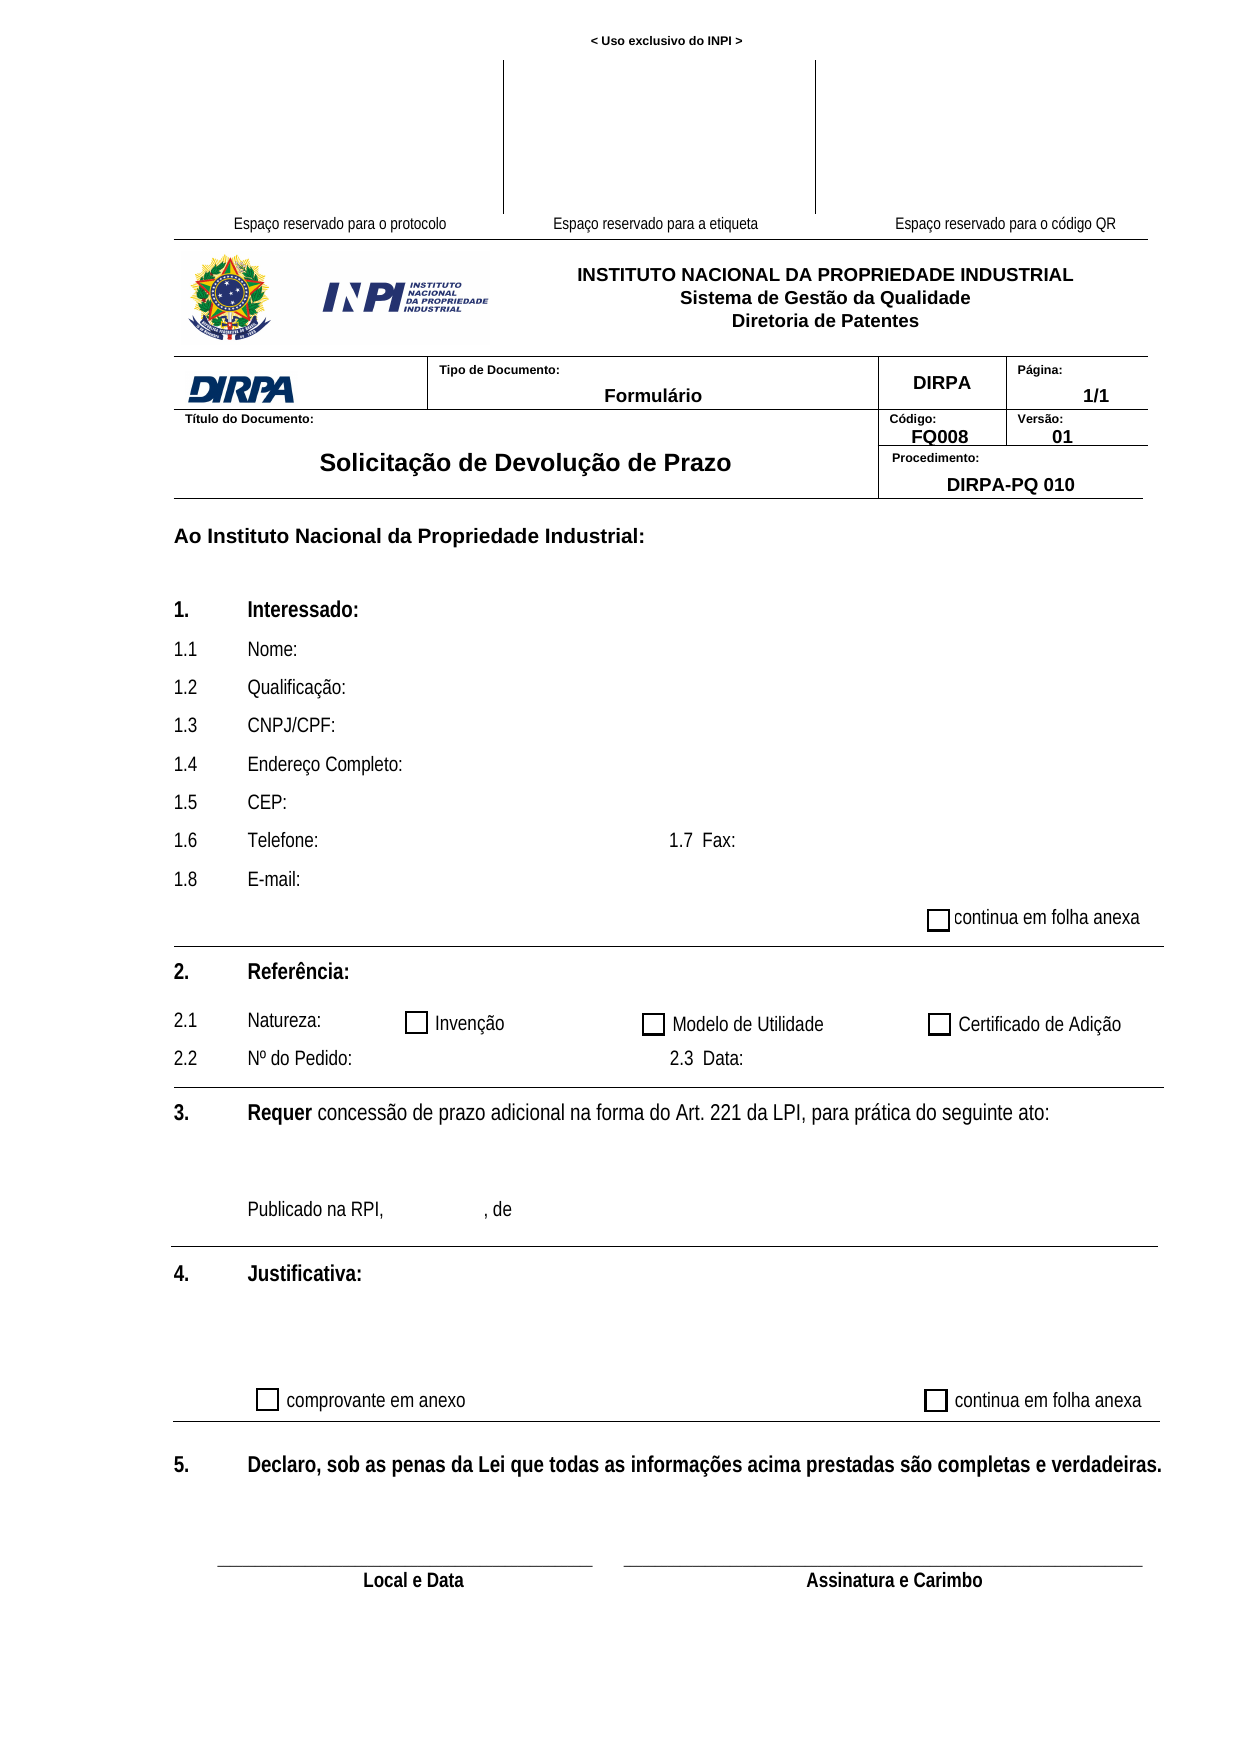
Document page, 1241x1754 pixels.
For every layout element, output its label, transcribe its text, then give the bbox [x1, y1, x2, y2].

table_cell [1148, 409, 1156, 427]
table_cell Código: [879, 410, 1006, 427]
table_cell [312, 357, 427, 409]
text 1.1 Nome: [173, 622, 1163, 661]
table_cell Página: [1007, 357, 1148, 383]
table_cell Espaço reservado para o protocolo [177, 214, 503, 239]
table_cell Solicitação de Devolução de Prazo [174, 427, 878, 498]
table_cell [1156, 239, 1163, 356]
text Ao Instituto Nacional da Propriedade Industrial: [173, 525, 1163, 548]
table_cell [1118, 427, 1156, 445]
table_header [1156, 34, 1163, 60]
picture [181, 251, 490, 345]
table_cell Tipo de Documento: [428, 357, 878, 383]
table_cell [1148, 239, 1156, 356]
text 1.2 Qualificação: [173, 661, 1163, 699]
table_cell [177, 60, 503, 213]
table_cell [1143, 471, 1156, 498]
picture [184, 371, 298, 407]
text 1.3 CNPJ/CPF: 1.4 Endereço Completo: 1.5 CEP: [173, 699, 1163, 814]
table_cell DIRPA [879, 357, 1006, 409]
table_cell 1/1 [1007, 383, 1148, 409]
text 5. Declaro, sob as penas da Lei que todas as informações acima prestadas são completas e verdadeiras. [173, 1451, 1163, 1477]
table_cell [1156, 427, 1163, 445]
table_cell Procedimento: [879, 446, 1148, 471]
text 1.6 Telefone: 1.7 Fax: [173, 814, 1163, 852]
text 2.1 Natureza: [173, 1008, 1163, 1032]
table_cell [1156, 409, 1163, 427]
text 3. Requer concessão de prazo adicional na forma do Art. 221 da LPI, para prática do seguinte ato: [173, 1099, 1163, 1125]
table_cell Formulário [428, 383, 878, 409]
table_header < Uso exclusivo do INPI > [177, 34, 1156, 60]
text ____________________________________________________________ ___________________________________________________________________________________ Local e Data Assinatura e Carimbo [177, 1554, 1163, 1592]
table_cell Versão: [1007, 410, 1148, 427]
table_cell [174, 240, 503, 356]
table_cell Espaço reservado para a etiqueta [503, 214, 809, 239]
table_cell 01 [1007, 427, 1118, 445]
table_cell [174, 357, 312, 409]
table_cell [1148, 356, 1156, 383]
table_cell [1148, 383, 1156, 409]
text [173, 905, 926, 929]
table_cell [1156, 383, 1163, 409]
text 2.2 Nº do Pedido: 2.3 Data: [173, 1046, 1163, 1070]
text continua em folha anexa [955, 905, 1163, 929]
table_cell Espaço reservado para o código QR [809, 214, 1156, 239]
table_cell [504, 60, 815, 213]
table_cell DIRPA-PQ 010 [879, 471, 1143, 498]
table_cell [1156, 214, 1163, 239]
table_cell Título do Documento: [174, 410, 878, 427]
text 1. Interessado: [173, 596, 1163, 622]
text 2. Referência: [173, 943, 1163, 984]
text Publicado na RPI, , de [173, 1197, 1163, 1221]
table_cell [1156, 445, 1163, 471]
table_cell [816, 60, 1163, 213]
table_cell [1156, 471, 1163, 498]
text 1.8 E-mail: [173, 852, 1163, 891]
table_cell [1156, 356, 1163, 383]
table_cell [1148, 445, 1156, 471]
table_cell INSTITUTO NACIONAL DA PROPRIEDADE INDUSTRIAL Sistema de Gestão da Qualidade Diretoria de Patentes [503, 240, 1148, 356]
text 4. Justificativa: [173, 1245, 1163, 1311]
table_cell FQ008 [879, 427, 1006, 445]
